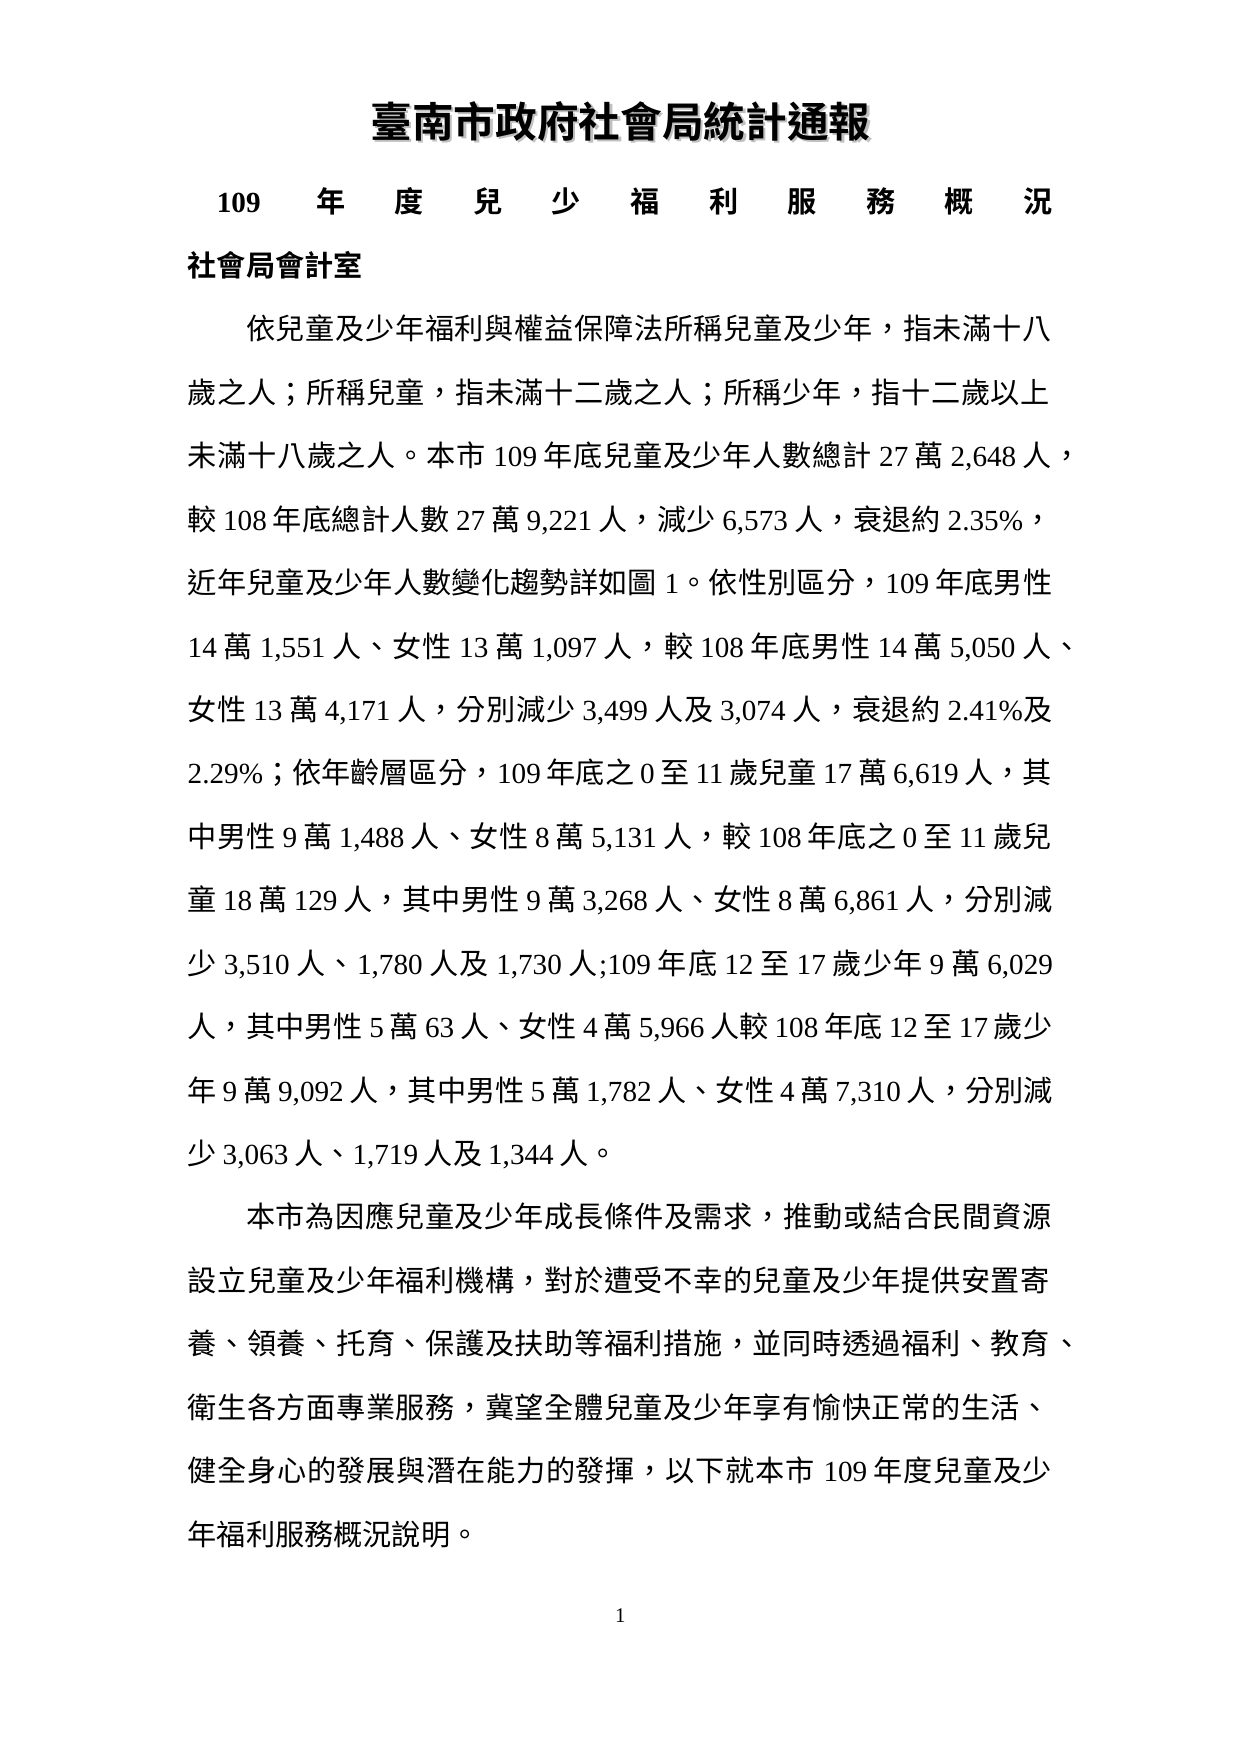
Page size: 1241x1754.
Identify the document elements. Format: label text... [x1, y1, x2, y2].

text 本市為因應兒童及少年成長條件及需求，推動或結合民間資源設立兒童及少年福利機構，對於遭受不幸的兒童及少年提供安置寄養、領養、托育、保護及扶助等福利措施，並同時透過福利、教育、衛生各方面專業服務，冀望全體兒童及少年享有愉快正常的生活、健全身心的發展與潛在能力的發揮，以下就本市109年度兒童及少年福利服務概況說明。 [187, 1194, 1053, 1553]
text 109年度兒少福利服務概況 社會局會計室 [187, 179, 1053, 285]
text 臺南市政府社會局統計通報 [187, 89, 1053, 149]
text 依兒童及少年福利與權益保障法所稱兒童及少年，指未滿十八歲之人；所稱兒童，指未滿十二歲之人；所稱少年，指十二歲以上未滿十八歲之人。本市109年底兒童及少年人數總計27萬2,648人，較108年底總計人數27萬9,221人，減少6,573人，衰退約2.35%，近年兒童及少年人數變化趨勢詳如圖1。依性別區分，109年底男性14萬1,551人、女性13萬1,097人，較108年底男性14萬5,050人、女性13萬4,171人，分別減少3,499人及3,074人，衰退約2.41%及2.29%；依年齡層區分，109年底之0至11歲兒童17萬6,619人，其中男性9萬1,488人、女性8萬5,131人，較108年底之0至11歲兒童18萬129人，其中男性9萬3,268人、女性8萬6,861人，分別減少3,510人、1,780人及1,730人;109年底12至17歲少年9萬6,029人，其中男性5萬63人、女性4萬5,966人較108年底12至17歲少年9萬9,092人，其中男性5萬1,782人、女性4萬7,310人，分別減少3,063人、1,719人及1,344人。 [187, 306, 1053, 1173]
